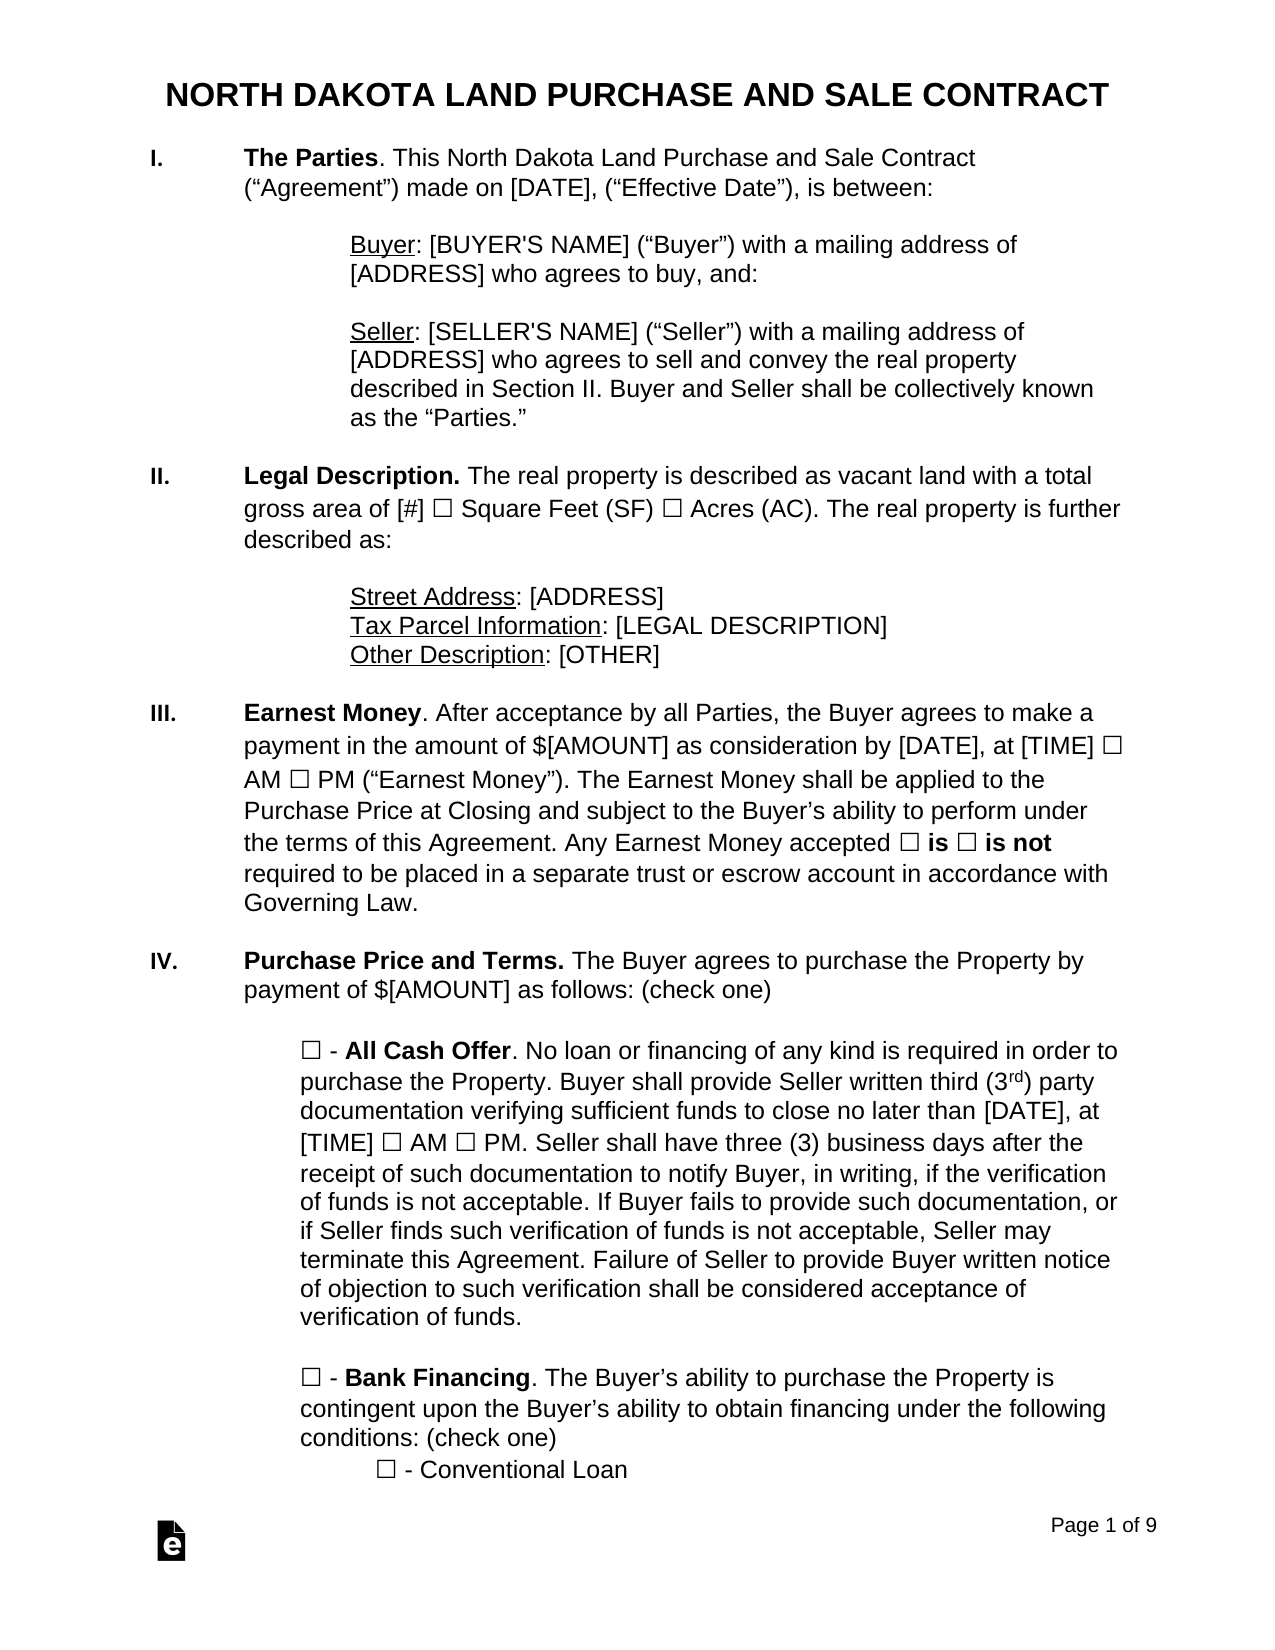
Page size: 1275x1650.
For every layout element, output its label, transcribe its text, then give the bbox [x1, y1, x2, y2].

text Buyer: [BUYER'S NAME] (“Buyer”) with a mailing address of [ADDRESS] who agrees to buy, and: [350, 230, 1125, 288]
text ☐ - All Cash Offer. No loan or financing of any kind is required in order to purchase the Property. Buyer shall provide Seller written third (3rd) party documentation verifying sufficient funds to close no later than [DATE], at [TIME] ☐ AM ☐ PM. Seller shall have three (3) business days after the receipt of such documentation to notify Buyer, in writing, if the verification of funds is not acceptable. If Buyer fails to provide such documentation, or if Seller finds such verification of funds is not acceptable, Seller may terminate this Agreement. Failure of Seller to provide Buyer written notice of objection to such verification shall be considered acceptance of verification of funds. [300, 1033, 1125, 1331]
text Tax Parcel Information: [LEGAL DESCRIPTION] [350, 611, 1125, 640]
text NORTH DAKOTA LAND PURCHASE AND SALE CONTRACT [150, 75, 1125, 113]
text Seller: [SELLER'S NAME] (“Seller”) with a mailing address of [ADDRESS] who agrees to sell and convey the real property described in Section II. Buyer and Seller shall be collectively known as the “Parties.” [350, 316, 1125, 431]
text ☐ - Bank Financing. The Buyer’s ability to purchase the Property is contingent upon the Buyer’s ability to obtain financing under the following conditions: (check one) [300, 1360, 1125, 1451]
text Other Description: [OTHER] [350, 640, 1125, 668]
list Purchase Price and Terms. The Buyer agrees to purchase the Property by payment of $[AMOUNT] as follows: (check one) [150, 945, 1125, 1004]
list Earnest Money. After acceptance by all Parties, the Buyer agrees to make a payment in the amount of $[AMOUNT] as consideration by [DATE], at [TIME] ☐ AM ☐ PM (“Earnest Money”). The Earnest Money shall be applied to the Purchase Price at Closing and subject to the Buyer’s ability to perform under the terms of this Agreement. Any Earnest Money accepted ☐ is ☐ is not required to be placed in a separate trust or escrow account in accordance with Governing Law. [150, 697, 1125, 916]
list Legal Description. The real property is described as vacant land with a total gross area of [#] ☐ Square Feet (SF) ☐ Acres (AC). The real property is further described as: [150, 460, 1125, 553]
list The Parties. This North Dakota Land Purchase and Sale Contract (“Agreement”) made on [DATE], (“Effective Date”), is between: [150, 142, 1125, 201]
text Street Address: [ADDRESS] [350, 582, 1125, 611]
text ☐ - Conventional Loan [375, 1451, 1125, 1486]
